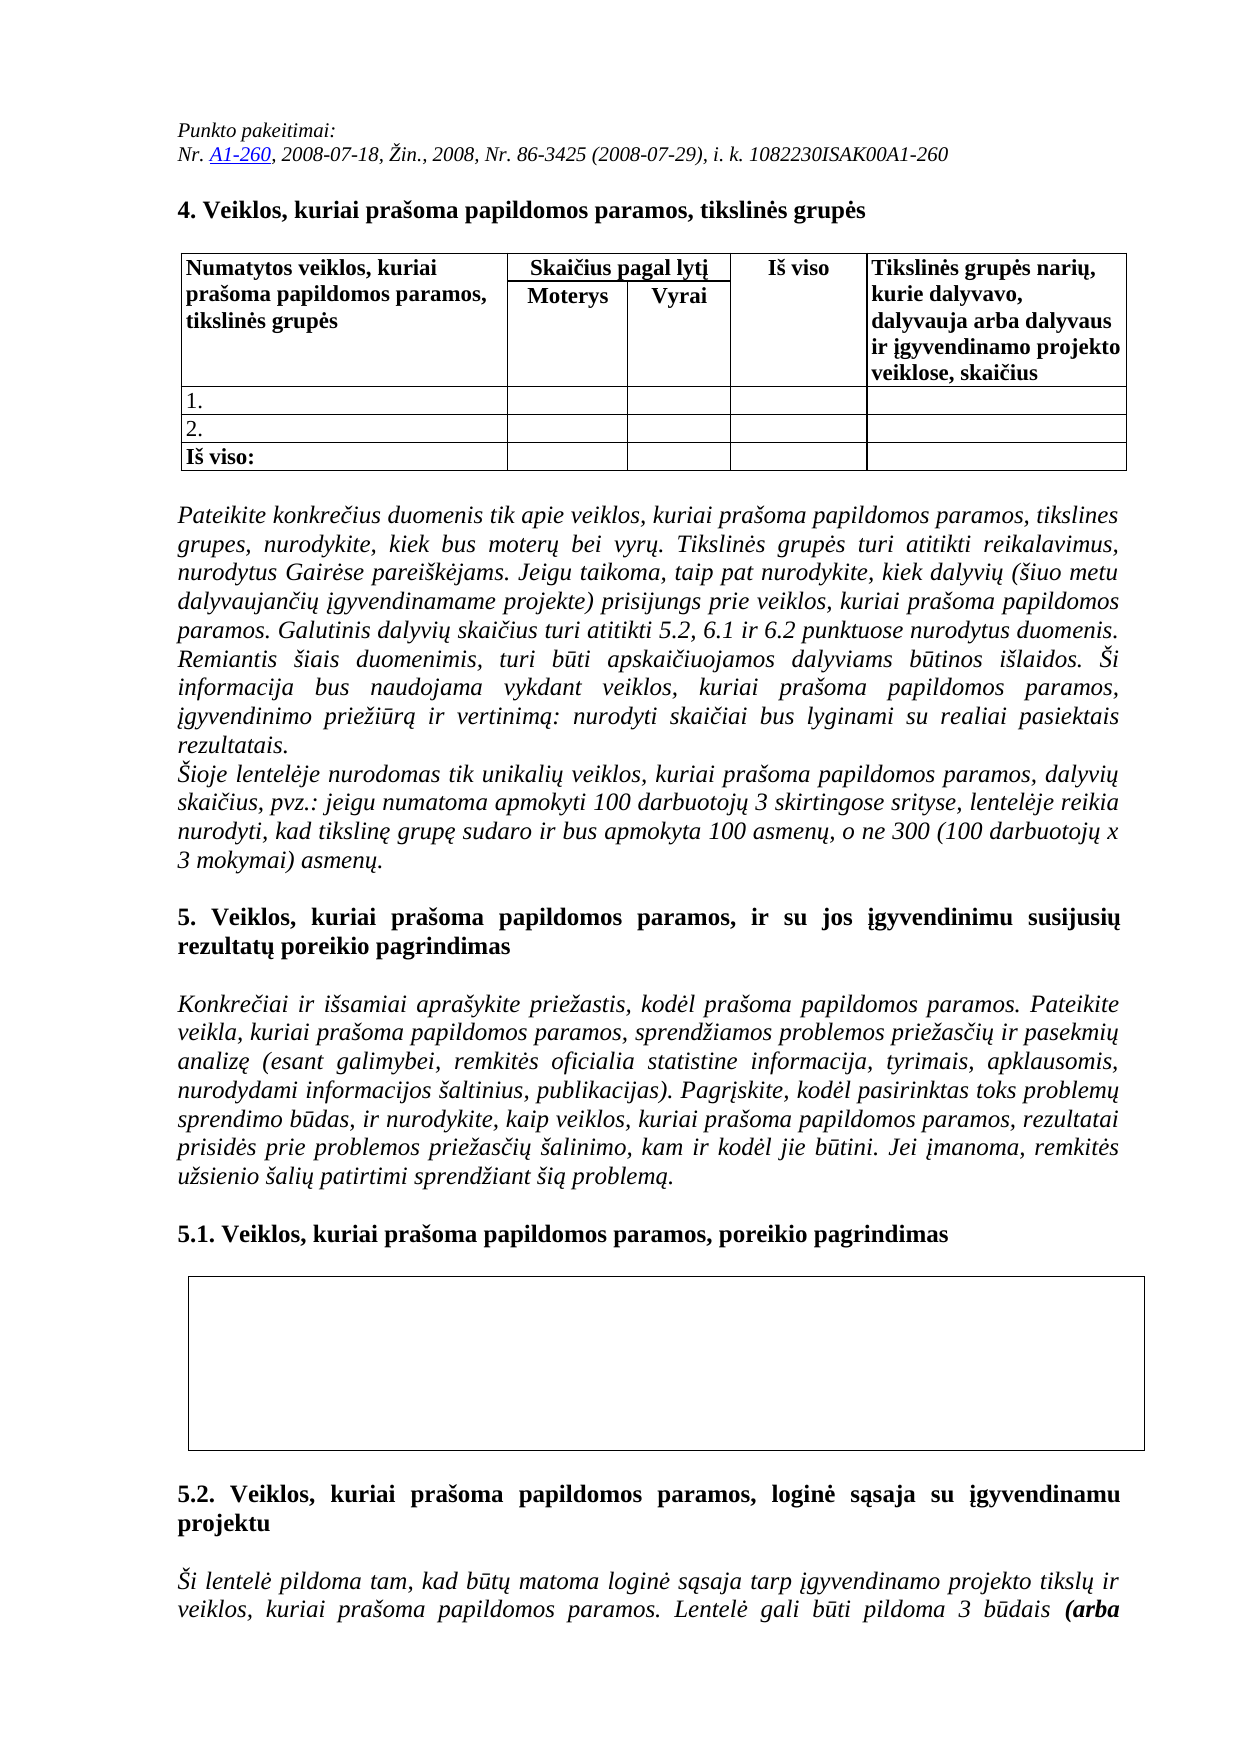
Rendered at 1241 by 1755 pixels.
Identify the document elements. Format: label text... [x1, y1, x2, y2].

text Punkto pakeitimai: [177, 118, 1122, 142]
text Pateikite konkrečius duomenis tik apie veiklos, kuriai prašoma papildomos paramos, tikslines grupes, nurodykite, kiek bus moterų bei vyrų. Tikslinės grupės turi atitikti reikalavimus, nurodytus Gairėse pareiškėjams. Jeigu taikoma, taip pat nurodykite, kiek dalyvių (šiuo metu dalyvaujančių įgyvendinamame projekte) prisijungs prie veiklos, kuriai prašoma papildomos paramos. Galutinis dalyvių skaičius turi atitikti 5.2, 6.1 ir 6.2 punktuose nurodytus duomenis. Remiantis šiais duomenimis, turi būti apskaičiuojamos dalyviams būtinos išlaidos. Ši informacija bus naudojama vykdant veiklos, kuriai prašoma papildomos paramos, įgyvendinimo priežiūrą ir vertinimą: nurodyti skaičiai bus lyginami su realiai pasiektais rezultatais. [177, 500, 1122, 759]
table_cell [623, 415, 627, 442]
text 4. Veiklos, kuriai prašoma papildomos paramos, tikslinės grupės [177, 195, 1122, 224]
table_cell 1. [182, 387, 186, 414]
table_cell 2. [182, 415, 186, 442]
table_header [189, 1277, 1144, 1450]
table_cell [1122, 443, 1126, 469]
table_cell [628, 415, 632, 442]
table_header Iš viso [731, 254, 866, 386]
table_cell [1122, 387, 1126, 414]
text Šioje lentelėje nurodomas tik unikalių veiklos, kuriai prašoma papildomos paramos, dalyvių skaičius, pvz.: jeigu numatoma apmokyti 100 darbuotojų 3 skirtingose srityse, lentelėje reikia nurodyti, kad tikslinę grupę sudaro ir bus apmokyta 100 asmenų, o ne 300 (100 darbuotojų x 3 mokymai) asmenų. [177, 759, 1122, 874]
table_cell [508, 443, 512, 469]
table_cell [508, 387, 512, 414]
table_cell [726, 415, 730, 442]
text 5. Veiklos, kuriai prašoma papildomos paramos, ir su jos įgyvendinimu susijusių rezultatų poreikio pagrindimas [177, 902, 1122, 960]
text Konkrečiai ir išsamiai aprašykite priežastis, kodėl prašoma papildomos paramos. Pateikite veikla, kuriai prašoma papildomos paramos, sprendžiamos problemos priežasčių ir pasekmių analizę (esant galimybei, remkitės oficialia statistine informacija, tyrimais, apklausomis, nurodydami informacijos šaltinius, publikacijas). Pagrįskite, kodėl pasirinktas toks problemų sprendimo būdas, ir nurodykite, kaip veiklos, kuriai prašoma papildomos paramos, rezultatai prisidės prie problemos priežasčių šalinimo, kam ir kodėl jie būtini. Jei įmanoma, remkitės užsienio šalių patirtimi sprendžiant šią problemą. [177, 989, 1122, 1190]
text 5.1. Veiklos, kuriai prašoma papildomos paramos, poreikio pagrindimas [177, 1219, 1122, 1247]
table_cell [508, 415, 512, 442]
table_cell [726, 387, 730, 414]
table_cell 2. [503, 415, 507, 442]
text 5.2. Veiklos, kuriai prašoma papildomos paramos, loginė sąsaja su įgyvendinamu projektu [177, 1479, 1122, 1537]
table_cell Vyrai [628, 282, 730, 386]
table_header Numatytos veiklos, kuriai prašoma papildomos paramos, tikslinės grupės [182, 254, 507, 386]
text Nr. A1-260, 2008-07-18, Žin., 2008, Nr. 86-3425 (2008-07-29), i. k. 1082230ISAK00A1-260 [177, 142, 1122, 166]
text Ši lentelė pildoma tam, kad būtų matoma loginė sąsaja tarp įgyvendinamo projekto tikslų ir veiklos, kuriai prašoma papildomos paramos. Lentelė gali būti pildoma 3 būdais (arba [177, 1566, 1122, 1623]
table_cell [628, 387, 632, 414]
table_cell [628, 443, 632, 469]
table_cell 1. [503, 387, 507, 414]
table_cell [1122, 415, 1126, 442]
table_cell [623, 387, 627, 414]
table_cell [623, 443, 627, 469]
table_cell Moterys [508, 282, 627, 386]
table_cell [726, 443, 730, 469]
